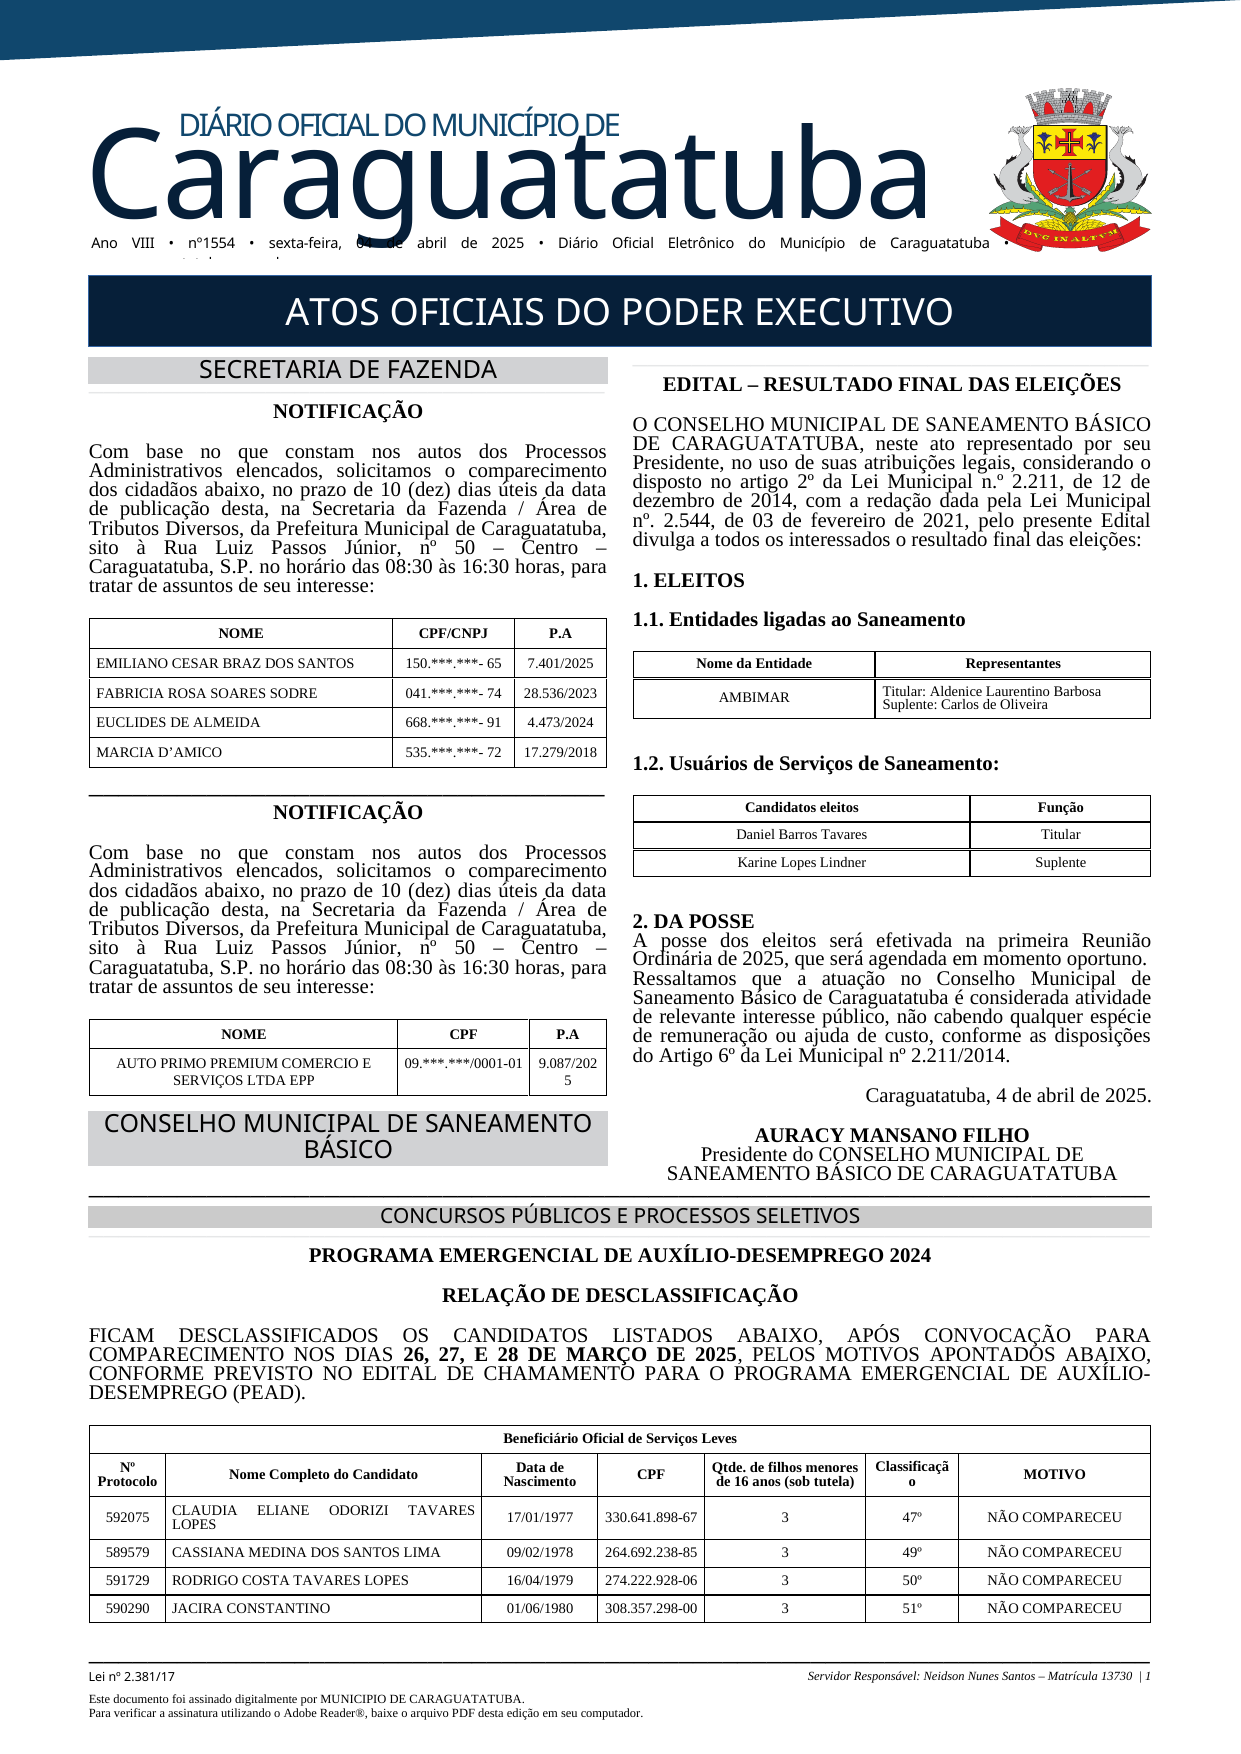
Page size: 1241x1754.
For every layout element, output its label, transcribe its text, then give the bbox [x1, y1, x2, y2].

table_cell 668.***.***- 91 [393, 708, 514, 737]
table_header CPF/CNPJ [393, 619, 514, 648]
table_cell FABRICIA ROSA SOARES SODRE [90, 679, 392, 707]
text 2. DA POSSE [632, 913, 1152, 932]
text EDITAL – RESULTADO FINAL DAS ELEIÇÕES [632, 376, 1152, 396]
table_cell EMILIANO CESAR BRAZ DOS SANTOS [90, 649, 392, 677]
table_cell CPF [598, 1454, 704, 1496]
text ──────────────────────────────────────────────────────────────────────── [88, 1184, 1152, 1206]
text NOTIFICAÇÃO [88, 404, 608, 423]
table_header Representantes [876, 652, 1150, 677]
table_cell 7.401/2025 [515, 649, 606, 677]
text ─────────────────────────────────── [88, 783, 608, 804]
table_cell 308.357.298-00 [598, 1596, 704, 1622]
table_cell CASSIANA MEDINA DOS SANTOS LIMA [166, 1540, 481, 1567]
text ──────────────────────────────────────────────────────────────────────── [88, 1228, 1152, 1248]
table_cell Titular: Aldenice Laurentino Barbosa Suplente: Carlos de Oliveira [876, 680, 1150, 718]
text 1.1. Entidades ligadas ao Saneamento [632, 611, 1152, 631]
text CONCURSOS PÚBLICOS E PROCESSOS SELETIVOS [88, 1206, 1152, 1228]
table_cell Karine Lopes Lindner [634, 851, 969, 876]
text CONSELHO MUNICIPAL DE SANEAMENTO BÁSICO [88, 1111, 608, 1166]
table_cell MOTIVO [959, 1454, 1150, 1496]
table_cell 592075 [90, 1497, 165, 1539]
table_cell 330.641.898-67 [598, 1497, 704, 1539]
table_header Função [971, 796, 1150, 821]
table_cell 17/01/1977 [482, 1497, 597, 1539]
text Ano VIII • nº1554 • sexta-feira, 04 de abril de 2025 • Diário Oficial Eletrônico do Município de Caraguatatuba • www.caraguatatuba.sp.gov.br [91, 233, 1010, 259]
table_header Nome da Entidade [634, 652, 874, 677]
table_cell 50º [866, 1568, 958, 1594]
table_cell AMBIMAR [634, 680, 874, 718]
table_header NOME [90, 619, 392, 648]
table_cell 09/02/1978 [482, 1540, 597, 1567]
text A posse dos eleitos será efetivada na primeira Reunião Ordinária de 2025, que será agendada em momento oportuno. [632, 932, 1152, 970]
text NOTIFICAÇÃO [88, 804, 608, 823]
table_cell 16/04/1979 [482, 1568, 597, 1594]
table_cell 590290 [90, 1596, 165, 1622]
table_cell 28.536/2023 [515, 679, 606, 707]
table_cell 3 [705, 1568, 865, 1594]
table_cell EUCLIDES DE ALMEIDA [90, 708, 392, 737]
table_cell 3 [705, 1540, 865, 1567]
table_cell NÃO COMPARECEU [959, 1596, 1150, 1622]
table_cell 4.473/2024 [515, 708, 606, 737]
table_cell 51º [866, 1596, 958, 1622]
table_cell 264.692.238-85 [598, 1540, 704, 1567]
table_cell Titular [971, 823, 1150, 848]
table_cell 535.***.***- 72 [393, 738, 514, 767]
table_cell 589579 [90, 1540, 165, 1567]
table_cell 591729 [90, 1568, 165, 1594]
table_cell JACIRA CONSTANTINO [166, 1596, 481, 1622]
table_header Candidatos eleitos [634, 796, 969, 821]
text Caraguatatuba, 4 de abril de 2025. [632, 1087, 1152, 1106]
table_cell CLAUDIA ELIANE ODORIZI TAVARES LOPES [166, 1497, 481, 1539]
table_cell 01/06/1980 [482, 1596, 597, 1622]
table_cell Data de Nascimento [482, 1454, 597, 1496]
text PROGRAMA EMERGENCIAL DE AUXÍLIO-DESEMPREGO 2024 [88, 1248, 1152, 1267]
table_header NOME [90, 1020, 397, 1048]
table_cell Suplente [971, 851, 1150, 876]
table_cell Daniel Barros Tavares [634, 823, 969, 848]
text AURACY MANSANO FILHO [632, 1127, 1152, 1146]
table_cell Classificação [866, 1454, 958, 1496]
table_cell NÃO COMPARECEU [959, 1540, 1150, 1567]
text Com base no que constam nos autos dos Processos Administrativos elencados, solicitamos o comparecimento dos cidadãos abaixo, no prazo de 10 (dez) dias úteis da data de publicação desta, na Secretaria da Fazenda / Área de Tributos Diversos, da Prefeitura Municipal de Caraguatatuba, sito à Rua Luiz Passos Júnior, nº 50 – Centro – Caraguatatuba, S.P. no horário das 08:30 às 16:30 horas, para tratar de assuntos de seu interesse: [88, 443, 608, 597]
table_cell 3 [705, 1596, 865, 1622]
table_cell NÃO COMPARECEU [959, 1568, 1150, 1594]
text FICAM DESCLASSIFICADOS OS CANDIDATOS LISTADOS ABAIXO, APÓS CONVOCAÇÃO PARA COMPARECIMENTO NOS DIAS 26, 27, E 28 DE MARÇO DE 2025, PELOS MOTIVOS APONTADOS ABAIXO, CONFORME PREVISTO NO EDITAL DE CHAMAMENTO PARA O PROGRAMA EMERGENCIAL DE AUXÍLIO-DESEMPREGO (PEAD). [88, 1327, 1152, 1404]
table_cell NÃO COMPARECEU [959, 1497, 1150, 1539]
table_cell 3 [705, 1497, 865, 1539]
table_cell AUTO PRIMO PREMIUM COMERCIO E SERVIÇOS LTDA EPP [90, 1049, 397, 1095]
text 1.2. Usuários de Serviços de Saneamento: [632, 755, 1152, 774]
text SECRETARIA DE FAZENDA [88, 357, 608, 384]
text 1. ELEITOS [632, 572, 1152, 591]
text ─────────────────────────────────── [88, 384, 608, 404]
text Com base no que constam nos autos dos Processos Administrativos elencados, solicitamos o comparecimento dos cidadãos abaixo, no prazo de 10 (dez) dias úteis da data de publicação desta, na Secretaria da Fazenda / Área de Tributos Diversos, da Prefeitura Municipal de Caraguatatuba, sito à Rua Luiz Passos Júnior, nº 50 – Centro – Caraguatatuba, S.P. no horário das 08:30 às 16:30 horas, para tratar de assuntos de seu interesse: [88, 844, 608, 998]
table_cell MARCIA D’AMICO [90, 738, 392, 767]
table_cell Nº Protocolo [90, 1454, 165, 1496]
table_cell 47º [866, 1497, 958, 1539]
table_cell RODRIGO COSTA TAVARES LOPES [166, 1568, 481, 1594]
text O CONSELHO MUNICIPAL DE SANEAMENTO BÁSICO DE CARAGUATATUBA, neste ato representado por seu Presidente, no uso de suas atribuições legais, considerando o disposto no artigo 2º da Lei Municipal n.º 2.211, de 12 de dezembro de 2014, com a redação dada pela Lei Municipal nº. 2.544, de 03 de fevereiro de 2021, pelo presente Edital divulga a todos os interessados o resultado final das eleições: [632, 416, 1152, 551]
table_cell 150.***.***- 65 [393, 649, 514, 677]
table_cell 17.279/2018 [515, 738, 606, 767]
table_header P.A [515, 619, 606, 648]
text Ressaltamos que a atuação no Conselho Municipal de Saneamento Básico de Caraguatatuba é considerada atividade de relevante interesse público, não cabendo qualquer espécie de remuneração ou ajuda de custo, conforme as disposições do Artigo 6º da Lei Municipal nº 2.211/2014. [632, 970, 1152, 1067]
table_cell 041.***.***- 74 [393, 679, 514, 707]
text RELAÇÃO DE DESCLASSIFICAÇÃO [88, 1287, 1152, 1307]
text Presidente do CONSELHO MUNICIPAL DE SANEAMENTO BÁSICO DE CARAGUATATUBA [632, 1146, 1152, 1184]
table_header Beneficiário Oficial de Serviços Leves [90, 1426, 1150, 1453]
table_cell 49º [866, 1540, 958, 1567]
text ─────────────────────────────────── [632, 357, 1152, 376]
table_header P.A [530, 1020, 606, 1048]
table_cell Qtde. de filhos menores de 16 anos (sob tutela) [705, 1454, 865, 1496]
table_cell 274.222.928-06 [598, 1568, 704, 1594]
table_cell Nome Completo do Candidato [166, 1454, 481, 1496]
table_header CPF [398, 1020, 528, 1048]
table_cell 09.***.***/0001-01 [398, 1049, 528, 1095]
table_cell 9.087/2025 [530, 1049, 606, 1095]
